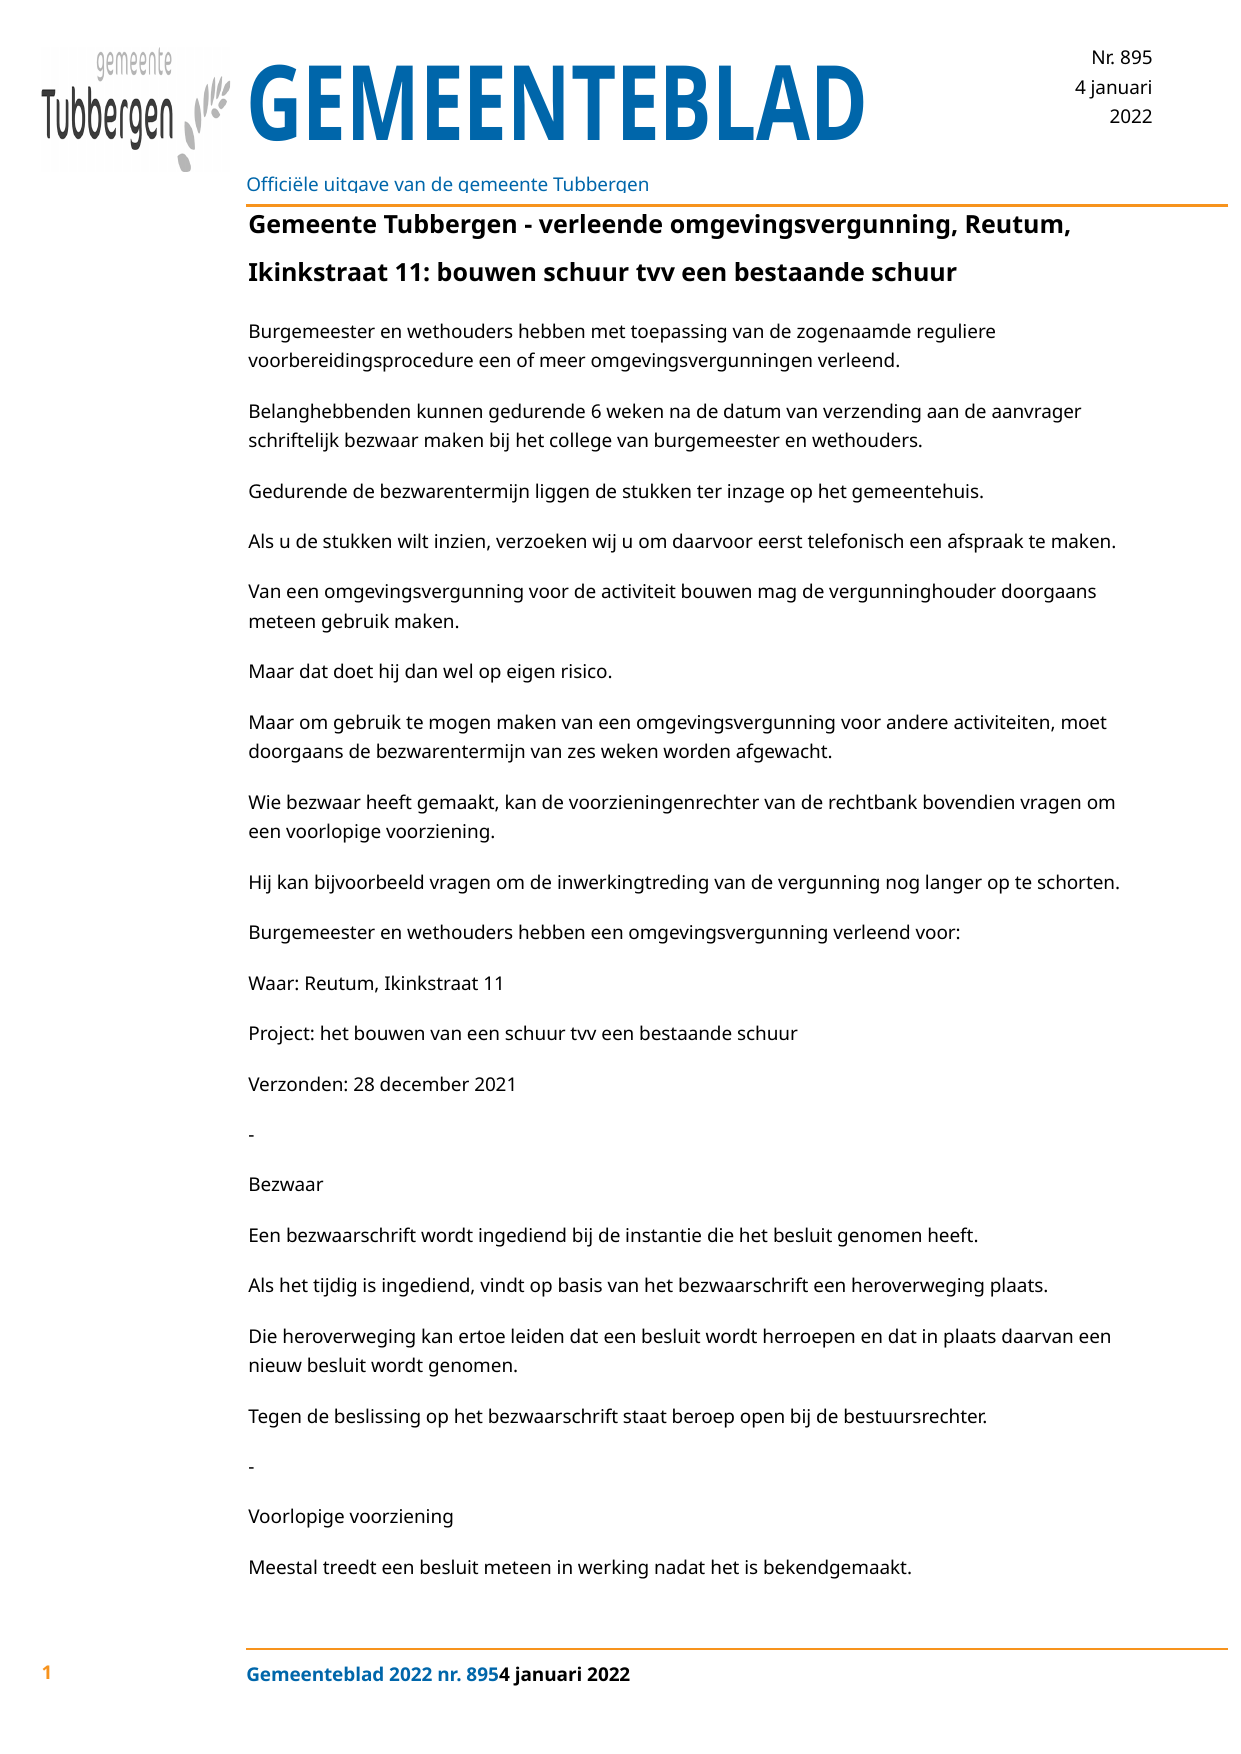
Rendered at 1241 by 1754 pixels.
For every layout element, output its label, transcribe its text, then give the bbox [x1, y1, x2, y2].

text Wie bezwaar heeft gemaakt, kan de voorzieningenrechter van de rechtbank bovendien vragen om een voorlopige voorziening. [248, 789, 1152, 844]
text Als het tijdig is ingediend, vindt op basis van het bezwaarschrift een heroverweging plaats. [248, 1272, 1152, 1298]
text Van een omgevingsvergunning voor de activiteit bouwen mag de vergunninghouder doorgaans meteen gebruik maken. [248, 579, 1152, 634]
text Meestal treedt een besluit meteen in werking nadat het is bekendgemaakt. [248, 1554, 1152, 1580]
text Waar: Reutum, Ikinkstraat 11 [248, 970, 1152, 996]
text Gemeente Tubbergen - verleende omgevingsvergunning, Reutum, Ikinkstraat 11: bouwen schuur tvv een bestaande schuur [248, 207, 1152, 288]
text Als u de stukken wilt inzien, verzoeken wij u om daarvoor eerst telefonisch een afspraak te maken. [248, 528, 1152, 554]
text Voorlopige voorziening [248, 1504, 1152, 1529]
text Die heroverweging kan ertoe leiden dat een besluit wordt herroepen en dat in plaats daarvan een nieuw besluit wordt genomen. [248, 1323, 1152, 1378]
text Gedurende de bezwarentermijn liggen de stukken ter inzage op het gemeentehuis. [248, 478, 1152, 504]
text Bezwaar [248, 1172, 1152, 1197]
text - [248, 1121, 1152, 1147]
text Burgemeester en wethouders hebben met toepassing van de zogenaamde reguliere voorbereidingsprocedure een of meer omgevingsvergunningen verleend. [248, 318, 1152, 373]
text Belanghebbenden kunnen gedurende 6 weken na de datum van verzending aan de aanvrager schriftelijk bezwaar maken bij het college van burgemeester en wethouders. [248, 398, 1152, 453]
text Project: het bouwen van een schuur tvv een bestaande schuur [248, 1020, 1152, 1046]
text Burgemeester en wethouders hebben een omgevingsvergunning verleend voor: [248, 919, 1152, 945]
text Tegen de beslissing op het bezwaarschrift staat beroep open bij de bestuursrechter. [248, 1403, 1152, 1429]
text Maar dat doet hij dan wel op eigen risico. [248, 659, 1152, 684]
text Verzonden: 28 december 2021 [248, 1071, 1152, 1097]
text Een bezwaarschrift wordt ingediend bij de instantie die het besluit genomen heeft. [248, 1222, 1152, 1248]
picture [41, 47, 231, 172]
text Maar om gebruik te mogen maken van een omgevingsvergunning voor andere activiteiten, moet doorgaans de bezwarentermijn van zes weken worden afgewacht. [248, 709, 1152, 764]
text - [248, 1453, 1152, 1479]
text Hij kan bijvoorbeeld vragen om de inwerkingtreding van de vergunning nog langer op te schorten. [248, 869, 1152, 895]
